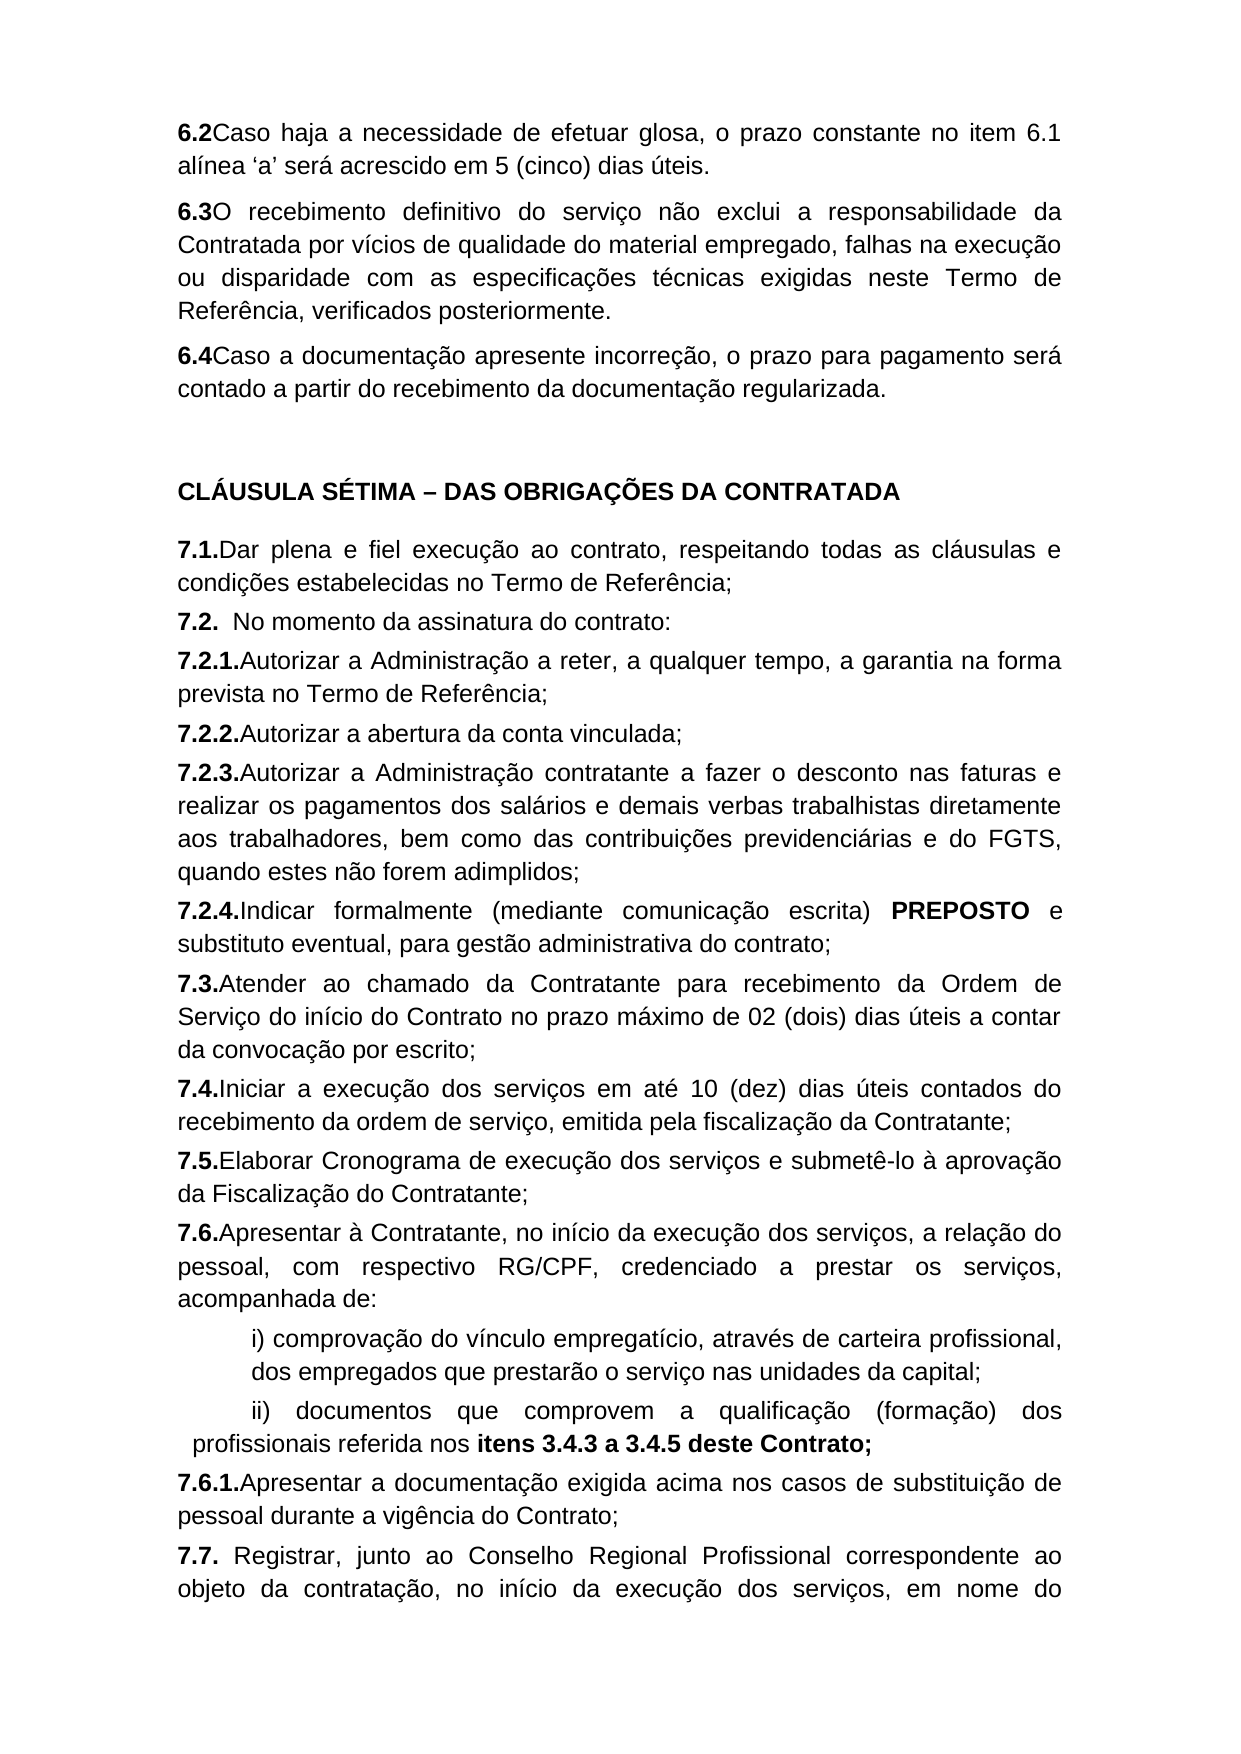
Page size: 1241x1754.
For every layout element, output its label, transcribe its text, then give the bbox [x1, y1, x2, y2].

list Elaborar Cronograma de execução dos serviços e submetê-lo à aprovação da Fiscalização do Contratante; [177, 1146, 1063, 1208]
list Autorizar a Administração a reter, a qualquer tempo, a garantia na forma prevista no Termo de Referência; [177, 646, 1063, 708]
list Apresentar à Contratante, no início da execução dos serviços, a relação do pessoal, com respectivo RG/CPF, credenciado a prestar os serviços, acompanhada de: [177, 1218, 1063, 1313]
list No momento da assinatura do contrato: [177, 607, 1063, 636]
list Caso a documentação apresente incorreção, o prazo para pagamento será contado a partir do recebimento da documentação regularizada. [177, 341, 1063, 403]
text i) comprovação do vínculo empregatício, através de carteira profissional, dos empregados que prestarão o serviço nas unidades da capital; [251, 1324, 1063, 1386]
list Dar plena e fiel execução ao contrato, respeitando todas as cláusulas e condições estabelecidas no Termo de Referência; [177, 535, 1063, 597]
list Autorizar a abertura da conta vinculada; [177, 719, 1063, 747]
list Autorizar a Administração contratante a fazer o desconto nas faturas e realizar os pagamentos dos salários e demais verbas trabalhistas diretamente aos trabalhadores, bem como das contribuições previdenciárias e do FGTS, quando estes não forem adimplidos; [177, 758, 1063, 886]
text CLÁUSULA SÉTIMA – DAS OBRIGAÇÕES DA CONTRATADA [177, 477, 1063, 506]
text ii) documentos que comprovem a qualificação (formação) dos profissionais referida nos itens 3.4.3 a 3.4.5 deste Contrato; [192, 1396, 1063, 1458]
list Atender ao chamado da Contratante para recebimento da Ordem de Serviço do início do Contrato no prazo máximo de 02 (dois) dias úteis a contar da convocação por escrito; [177, 968, 1063, 1063]
list Caso haja a necessidade de efetuar glosa, o prazo constante no item 6.1 alínea ‘a’ será acrescido em 5 (cinco) dias úteis. [177, 118, 1063, 180]
list Apresentar a documentação exigida acima nos casos de substituição de pessoal durante a vigência do Contrato; [177, 1468, 1063, 1530]
list Iniciar a execução dos serviços em até 10 (dez) dias úteis contados do recebimento da ordem de serviço, emitida pela fiscalização da Contratante; [177, 1074, 1063, 1136]
list Registrar, junto ao Conselho Regional Profissional correspondente ao objeto da contratação, no início da execução dos serviços, em nome do [177, 1541, 1063, 1602]
list O recebimento definitivo do serviço não exclui a responsabilidade da Contratada por vícios de qualidade do material empregado, falhas na execução ou disparidade com as especificações técnicas exigidas neste Termo de Referência, verificados posteriormente. [177, 197, 1063, 324]
list Indicar formalmente (mediante comunicação escrita) PREPOSTO e substituto eventual, para gestão administrativa do contrato; [177, 896, 1063, 958]
